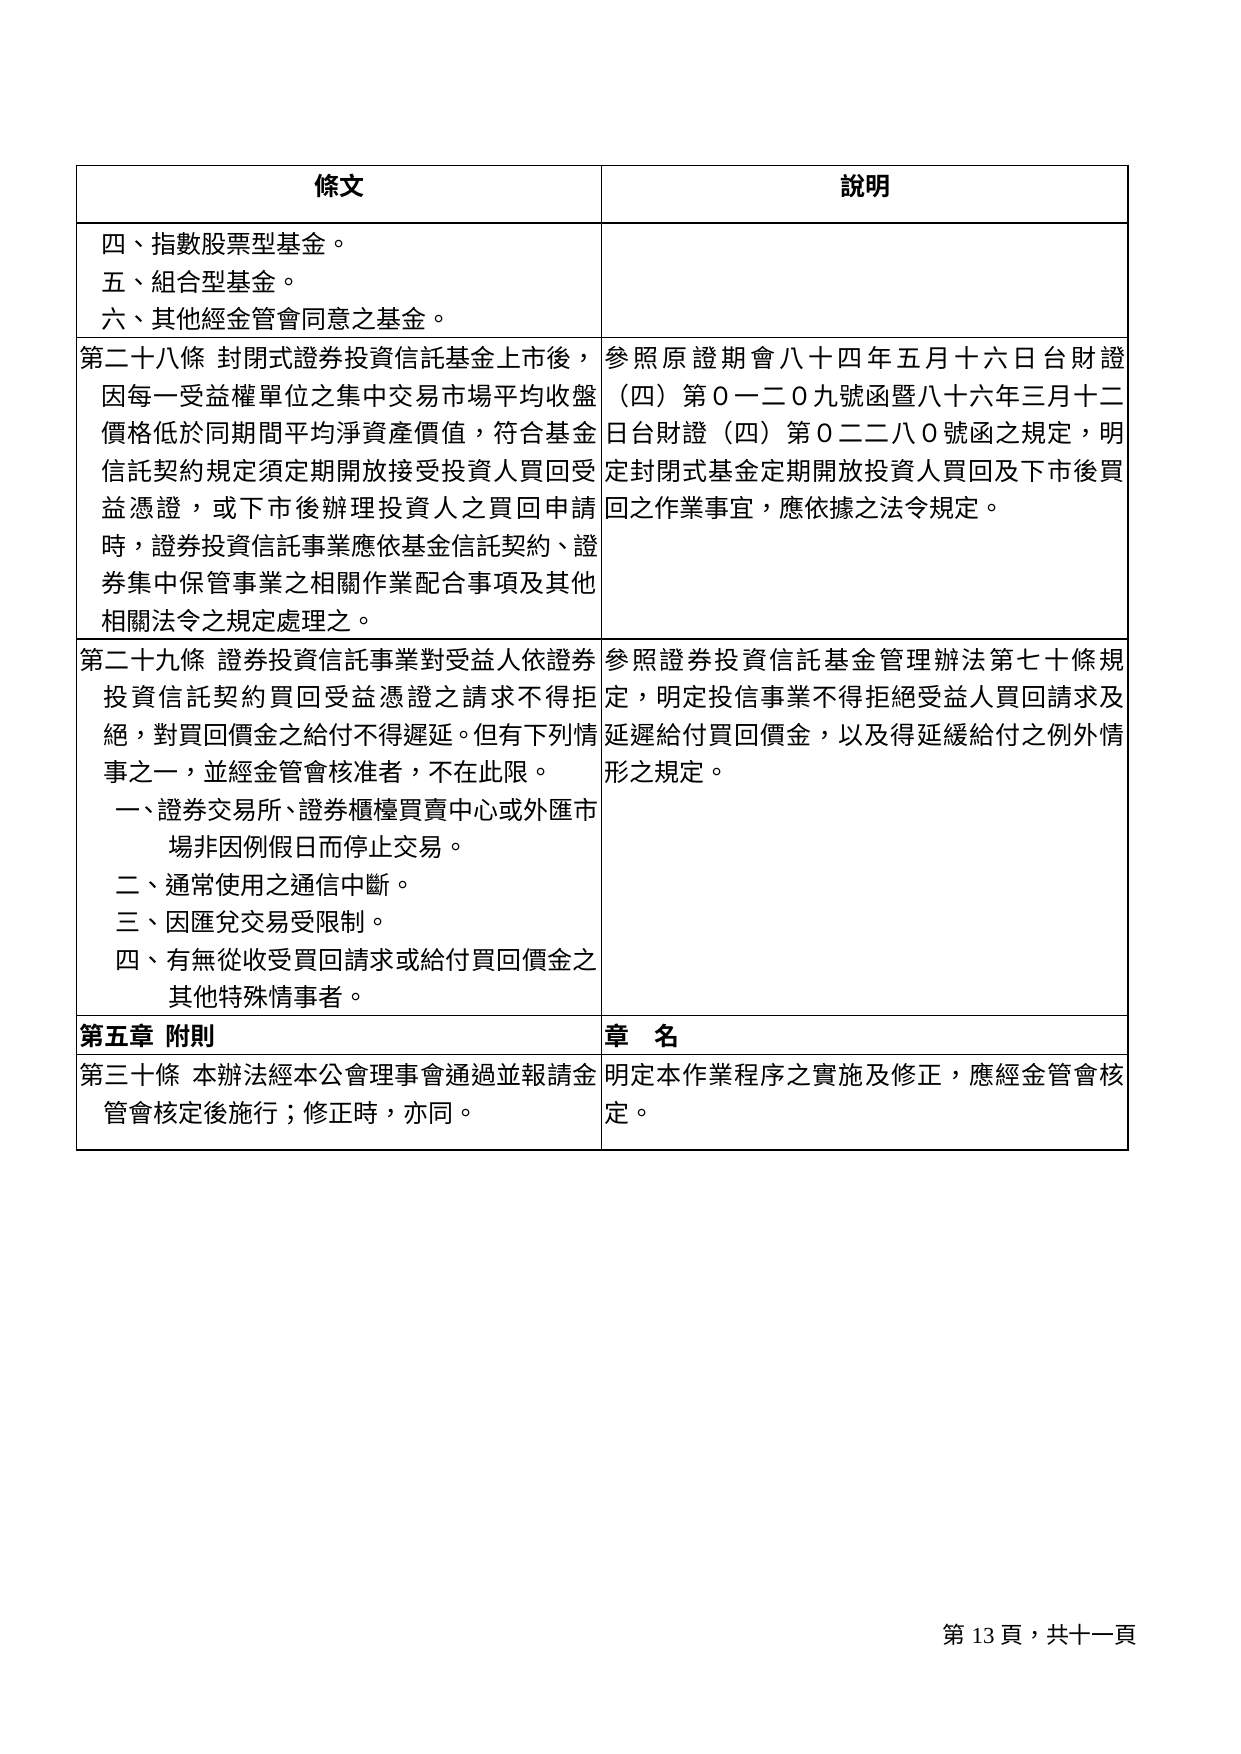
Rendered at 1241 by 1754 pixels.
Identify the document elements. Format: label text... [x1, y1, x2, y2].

table_cell 第五章 附則 [77, 1016, 601, 1053]
table_header 說明 [602, 166, 1127, 222]
table_cell 第三十條 本辦法經本公會理事會通過並報請金管會核定後施行；修正時，亦同。 [77, 1055, 601, 1149]
table_cell 章 名 [602, 1016, 1127, 1053]
table_cell [602, 224, 1127, 336]
table_cell 第二十八條 封閉式證券投資信託基金上市後，因每一受益權單位之集中交易市場平均收盤價格低於同期間平均淨資產價值，符合基金信託契約規定須定期開放接受投資人買回受益憑證，或下市後辦理投資人之買回申請時，證券投資信託事業應依基金信託契約、證券集中保管事業之相關作業配合事項及其他相關法令之規定處理之。 [77, 338, 601, 638]
table_cell 參照原證期會八十四年五月十六日台財證（四）第０一二０九號函暨八十六年三月十二日台財證（四）第０二二八０號函之規定，明定封閉式基金定期開放投資人買回及下市後買回之作業事宜，應依據之法令規定。 [602, 338, 1127, 638]
table_cell 明定本作業程序之實施及修正，應經金管會核定。 [602, 1055, 1127, 1149]
table_cell 第二十九條 證券投資信託事業對受益人依證券投資信託契約買回受益憑證之請求不得拒絕，對買回價金之給付不得遲延。但有下列情事之一，並經金管會核准者，不在此限。 一、證券交易所、證券櫃檯買賣中心或外匯市場非因例假日而停止交易。 二、通常使用之通信中斷。 三、因匯兌交易受限制。 四、有無從收受買回請求或給付買回價金之其他特殊情事者。 [77, 640, 601, 1014]
table_header 條文 [77, 166, 601, 222]
table_cell 參照證券投資信託基金管理辦法第七十條規定，明定投信事業不得拒絕受益人買回請求及延遲給付買回價金，以及得延緩給付之例外情形之規定。 [602, 640, 1127, 1014]
table_cell 四、指數股票型基金。 五、組合型基金。 六、其他經金管會同意之基金。 [77, 224, 601, 336]
